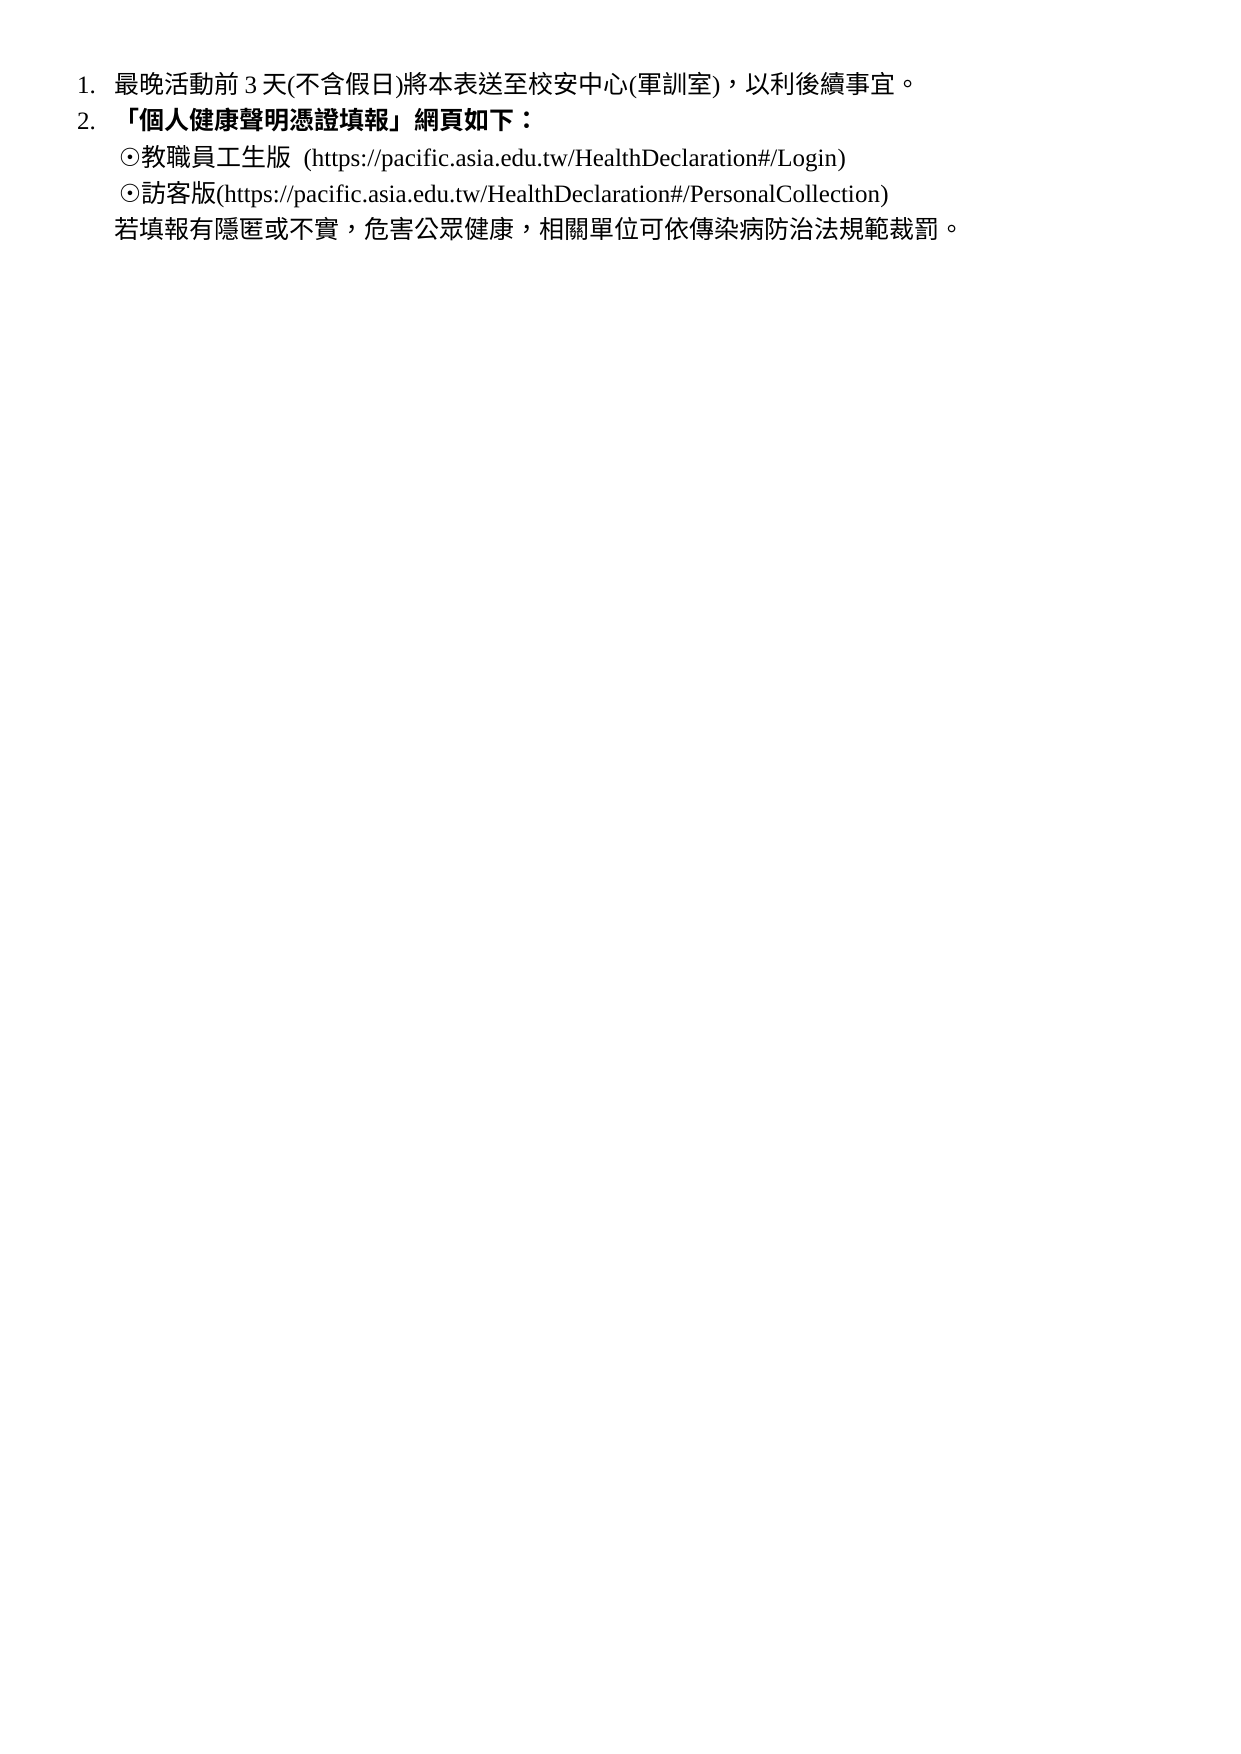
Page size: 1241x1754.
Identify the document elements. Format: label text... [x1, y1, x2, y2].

text 若填報有隱匿或不實，危害公眾健康，相關單位可依傳染病防治法規範裁罰。 [114, 209, 1163, 246]
text 訪客版(https://pacific.asia.edu.tw/HealthDeclaration#/PersonalCollection) [118, 173, 1107, 209]
list 「個人健康聲明憑證填報」網頁如下： [77, 101, 1163, 137]
text 教職員工生版 (https://pacific.asia.edu.tw/HealthDeclaration#/Login) [118, 137, 1163, 173]
list 最晚活動前3天(不含假日)將本表送至校安中心(軍訓室)，以利後續事宜。 [77, 64, 1163, 101]
